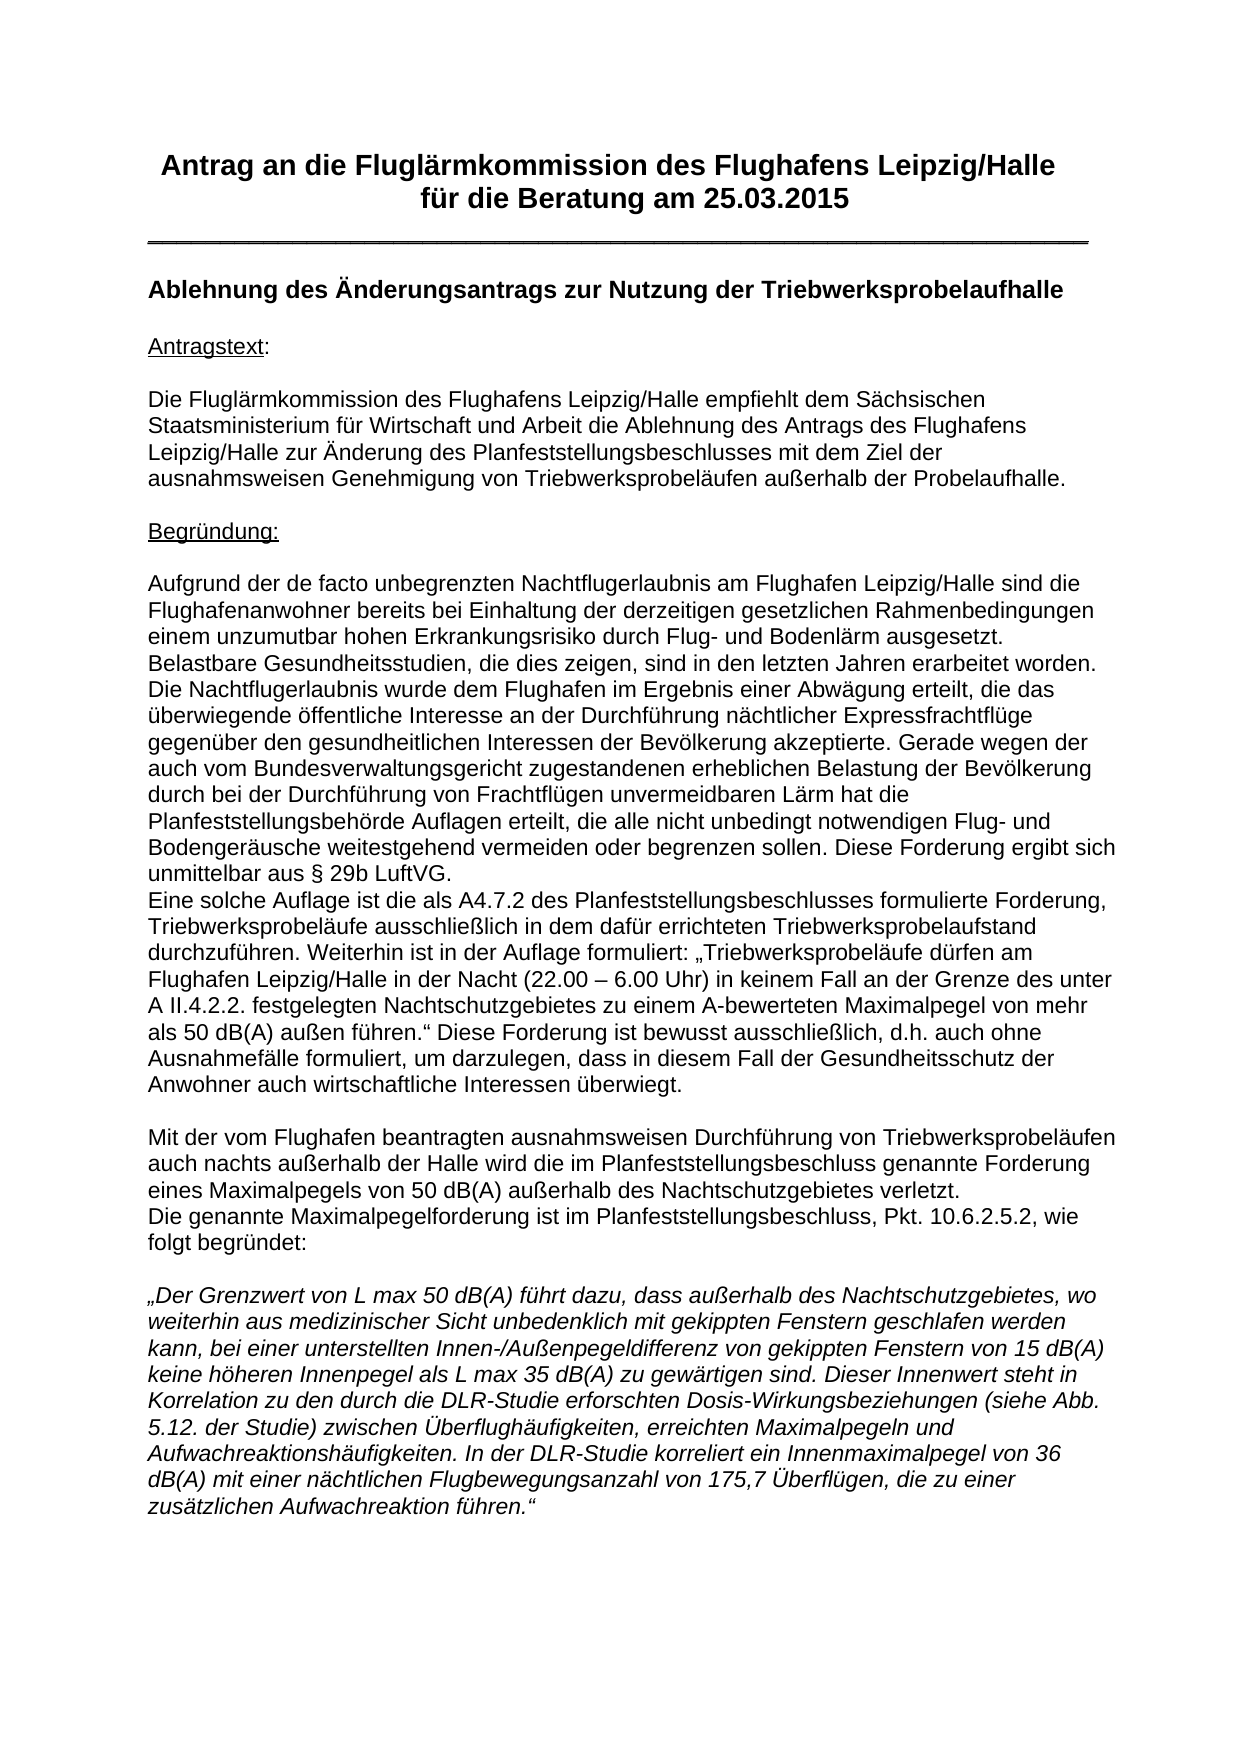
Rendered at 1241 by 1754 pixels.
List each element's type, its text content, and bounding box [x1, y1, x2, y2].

text Mit der vom Flughafen beantragten ausnahmsweisen Durchführung von Triebwerksprobeläufen auch nachts außerhalb der Halle wird die im Planfeststellungsbeschluss genannte Forderung eines Maximalpegels von 50 dB(A) außerhalb des Nachtschutzgebietes verletzt. [148, 1124, 1122, 1203]
text Eine solche Auflage ist die als A4.7.2 des Planfeststellungsbeschlusses formulierte Forderung, Triebwerksprobeläufe ausschließlich in dem dafür errichteten Triebwerksprobelaufstand durchzuführen. Weiterhin ist in der Auflage formuliert: „Triebwerksprobeläufe dürfen am Flughafen Leipzig/Halle in der Nacht (22.00 – 6.00 Uhr) in keinem Fall an der Grenze des unter A II.4.2.2. festgelegten Nachtschutzgebietes zu einem A-bewerteten Maximalpegel von mehr als 50 dB(A) außen führen.“ Diese Forderung ist bewusst ausschließlich, d.h. auch ohne Ausnahmefälle formuliert, um darzulegen, dass in diesem Fall der Gesundheitsschutz der Anwohner auch wirtschaftliche Interessen überwiegt. [148, 887, 1122, 1097]
text für die Beratung am 25.03.2015 [148, 181, 1122, 215]
text _________________________________________________________________ [148, 215, 1122, 245]
text Aufgrund der de facto unbegrenzten Nachtflugerlaubnis am Flughafen Leipzig/Halle sind die Flughafenanwohner bereits bei Einhaltung der derzeitigen gesetzlichen Rahmenbedingungen einem unzumutbar hohen Erkrankungsrisiko durch Flug- und Bodenlärm ausgesetzt. Belastbare Gesundheitsstudien, die dies zeigen, sind in den letzten Jahren erarbeitet worden. Die Nachtflugerlaubnis wurde dem Flughafen im Ergebnis einer Abwägung erteilt, die das überwiegende öffentliche Interesse an der Durchführung nächtlicher Expressfrachtflüge gegenüber den gesundheitlichen Interessen der Bevölkerung akzeptierte. Gerade wegen der auch vom Bundesverwaltungsgericht zugestandenen erheblichen Belastung der Bevölkerung durch bei der Durchführung von Frachtflügen unvermeidbaren Lärm hat die Planfeststellungsbehörde Auflagen erteilt, die alle nicht unbedingt notwendigen Flug- und Bodengeräusche weitestgehend vermeiden oder begrenzen sollen. Diese Forderung ergibt sich unmittelbar aus § 29b LuftVG. [148, 570, 1122, 887]
text Die Fluglärmkommission des Flughafens Leipzig/Halle empfiehlt dem Sächsischen Staatsministerium für Wirtschaft und Arbeit die Ablehnung des Antrags des Flughafens Leipzig/Halle zur Änderung des Planfeststellungsbeschlusses mit dem Ziel der ausnahmsweisen Genehmigung von Triebwerksprobeläufen außerhalb der Probelaufhalle. [148, 386, 1122, 491]
text Antragstext: [148, 333, 1122, 359]
text „Der Grenzwert von L max 50 dB(A) führt dazu, dass außerhalb des Nachtschutzgebietes, wo weiterhin aus medizinischer Sicht unbedenklich mit gekippten Fenstern geschlafen werden kann, bei einer unterstellten Innen-/Außenpegeldifferenz von gekippten Fenstern von 15 dB(A) keine höheren Innenpegel als L max 35 dB(A) zu gewärtigen sind. Dieser Innenwert steht in Korrelation zu den durch die DLR-Studie erforschten Dosis-Wirkungsbeziehungen (siehe Abb. [148, 1282, 1122, 1414]
text Die genannte Maximalpegelforderung ist im Planfeststellungsbeschluss, Pkt. 10.6.2.5.2, wie folgt begründet: [148, 1203, 1122, 1256]
text 5.12. der Studie) zwischen Überflughäufigkeiten, erreichten Maximalpegeln und Aufwachreaktionshäufigkeiten. In der DLR-Studie korreliert ein Innenmaximalpegel von 36 dB(A) mit einer nächtlichen Flugbewegungsanzahl von 175,7 Überflügen, die zu einer zusätzlichen Aufwachreaktion führen.“ [148, 1414, 1122, 1519]
text Ablehnung des Änderungsantrags zur Nutzung der Triebwerksprobelaufhalle [148, 274, 1122, 303]
text Antrag an die Fluglärmkommission des Flughafens Leipzig/Halle [148, 148, 1122, 181]
text Begründung: [148, 518, 1122, 544]
